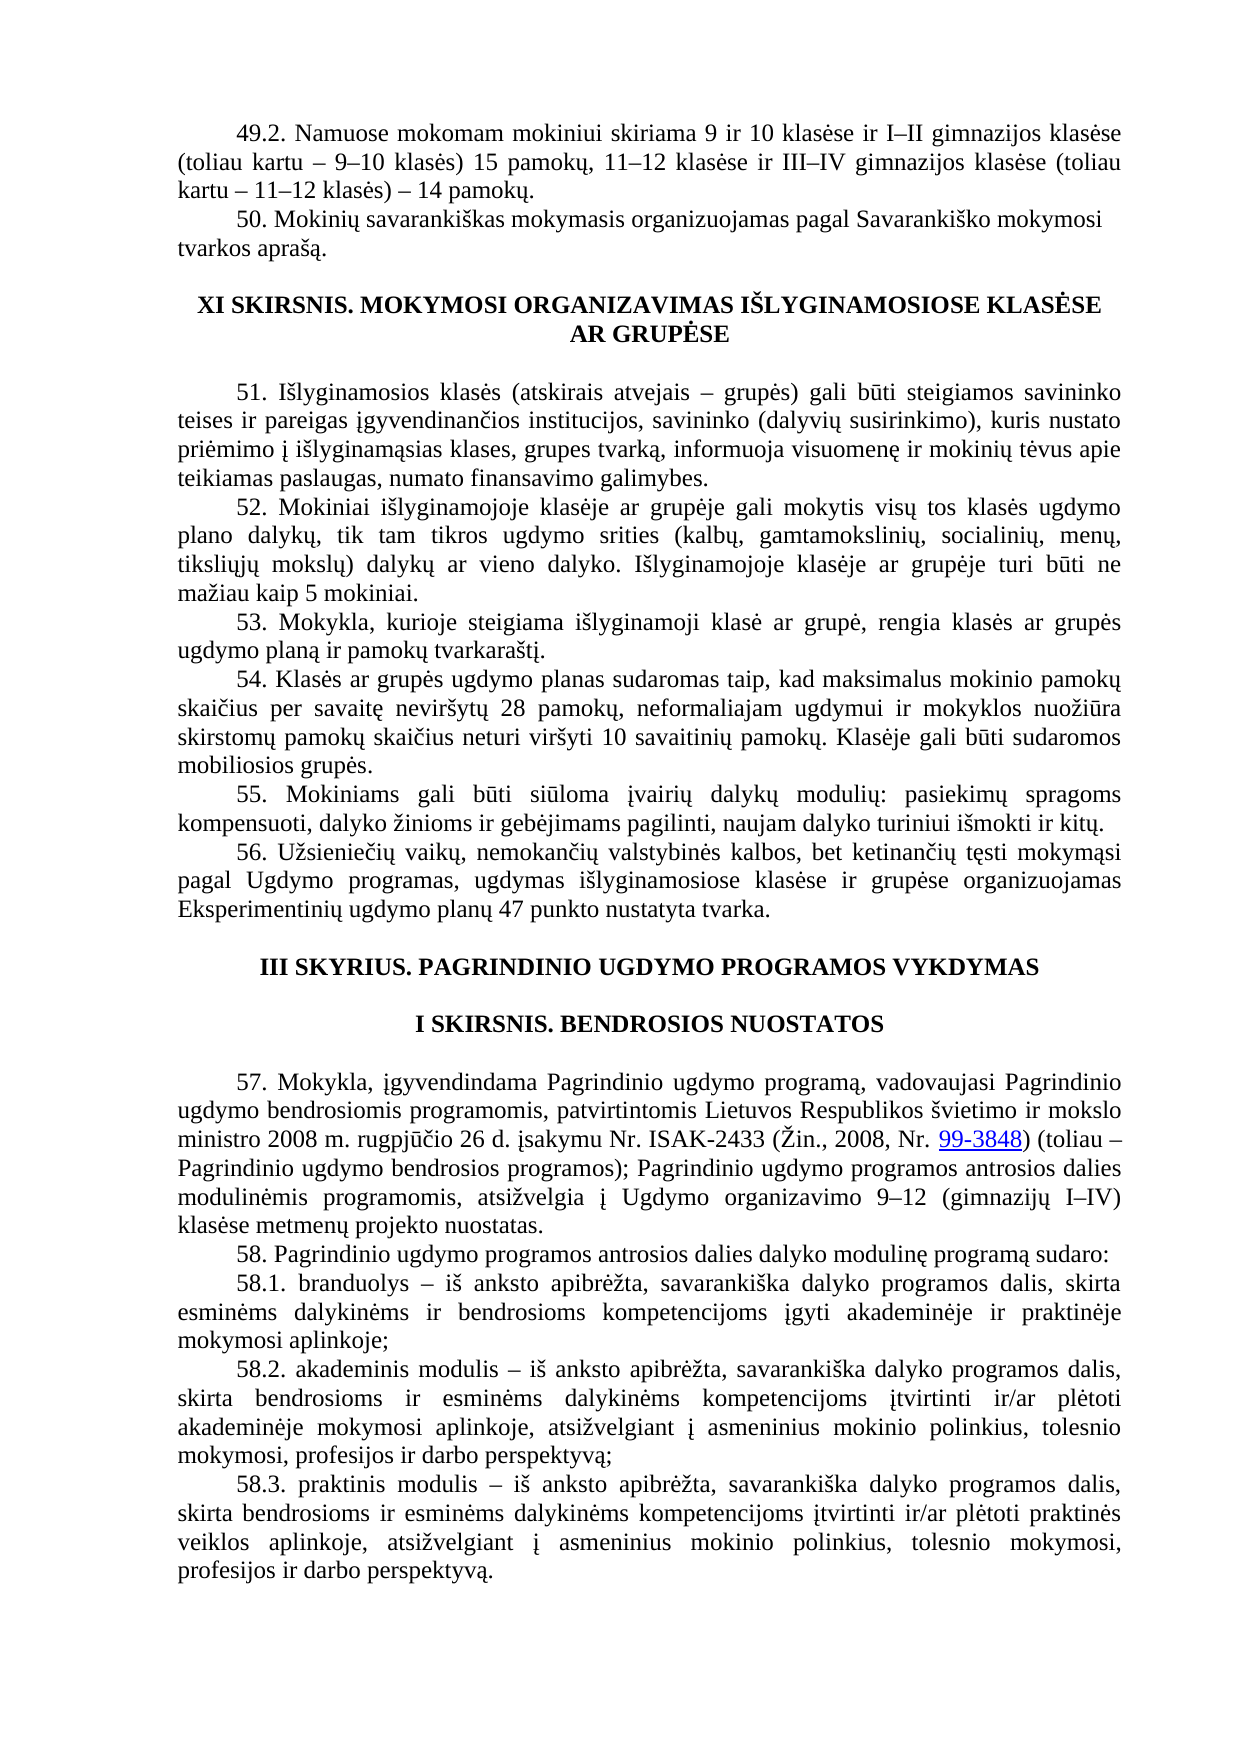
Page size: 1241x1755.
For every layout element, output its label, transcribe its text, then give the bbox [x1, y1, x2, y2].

text 57. Mokykla, įgyvendindama Pagrindinio ugdymo programą, vadovaujasi Pagrindinio ugdymo bendrosiomis programomis, patvirtintomis Lietuvos Respublikos švietimo ir mokslo ministro 2008 m. rugpjūčio 26 d. įsakymu Nr. ISAK-2433 (Žin., 2008, Nr. 99-3848) (toliau – Pagrindinio ugdymo bendrosios programos); Pagrindinio ugdymo programos antrosios dalies modulinėmis programomis, atsižvelgia į Ugdymo organizavimo 9–12 (gimnazijų I–IV) klasėse metmenų projekto nuostatas. [177, 1067, 1122, 1239]
text III SKYRIUS. PAGRINDINIO UGDYMO PROGRAMOS VYKDYMAS [177, 952, 1122, 981]
text 58.3. praktinis modulis – iš anksto apibrėžta, savarankiška dalyko programos dalis, skirta bendrosioms ir esminėms dalykinėms kompetencijoms įtvirtinti ir/ar plėtoti praktinės veiklos aplinkoje, atsižvelgiant į asmeninius mokinio polinkius, tolesnio mokymosi, profesijos ir darbo perspektyvą. [177, 1469, 1122, 1584]
text 49.2. Namuose mokomam mokiniui skiriama 9 ir 10 klasėse ir I–II gimnazijos klasėse (toliau kartu – 9–10 klasės) 15 pamokų, 11–12 klasėse ir III–IV gimnazijos klasėse (toliau kartu – 11–12 klasės) – 14 pamokų. [177, 118, 1122, 204]
text 58.2. akademinis modulis – iš anksto apibrėžta, savarankiška dalyko programos dalis, skirta bendrosioms ir esminėms dalykinėms kompetencijoms įtvirtinti ir/ar plėtoti akademinėje mokymosi aplinkoje, atsižvelgiant į asmeninius mokinio polinkius, tolesnio mokymosi, profesijos ir darbo perspektyvą; [177, 1354, 1122, 1469]
text I SKIRSNIS. BENDROSIOS NUOSTATOS [177, 1009, 1122, 1038]
text 54. Klasės ar grupės ugdymo planas sudaromas taip, kad maksimalus mokinio pamokų skaičius per savaitę neviršytų 28 pamokų, neformaliajam ugdymui ir mokyklos nuožiūra skirstomų pamokų skaičius neturi viršyti 10 savaitinių pamokų. Klasėje gali būti sudaromos mobiliosios grupės. [177, 664, 1122, 779]
text 50. Mokinių savarankiškas mokymasis organizuojamas pagal Savarankiško mokymosi [177, 204, 1122, 233]
text XI SKIRSNIS. MOKYMOSI ORGANIZAVIMAS IŠLYGINAMOSIOSE KLASĖSE AR GRUPĖSE [177, 291, 1122, 348]
text 58. Pagrindinio ugdymo programos antrosios dalies dalyko modulinę programą sudaro: [177, 1239, 1122, 1268]
text 52. Mokiniai išlyginamojoje klasėje ar grupėje gali mokytis visų tos klasės ugdymo plano dalykų, tik tam tikros ugdymo srities (kalbų, gamtamokslinių, socialinių, menų, tiksliųjų mokslų) dalykų ar vieno dalyko. Išlyginamojoje klasėje ar grupėje turi būti ne mažiau kaip 5 mokiniai. [177, 492, 1122, 607]
text 51. Išlyginamosios klasės (atskirais atvejais – grupės) gali būti steigiamos savininko teises ir pareigas įgyvendinančios institucijos, savininko (dalyvių susirinkimo), kuris nustato priėmimo į išlyginamąsias klases, grupes tvarką, informuoja visuomenę ir mokinių tėvus apie teikiamas paslaugas, numato finansavimo galimybes. [177, 377, 1122, 492]
text 58.1. branduolys – iš anksto apibrėžta, savarankiška dalyko programos dalis, skirta esminėms dalykinėms ir bendrosioms kompetencijoms įgyti akademinėje ir praktinėje mokymosi aplinkoje; [177, 1268, 1122, 1354]
text 53. Mokykla, kurioje steigiama išlyginamoji klasė ar grupė, rengia klasės ar grupės ugdymo planą ir pamokų tvarkaraštį. [177, 607, 1122, 664]
text tvarkos aprašą. [177, 233, 1122, 262]
text 55. Mokiniams gali būti siūloma įvairių dalykų modulių: pasiekimų spragoms kompensuoti, dalyko žinioms ir gebėjimams pagilinti, naujam dalyko turiniui išmokti ir kitų. [177, 779, 1122, 837]
text 56. Užsieniečių vaikų, nemokančių valstybinės kalbos, bet ketinančių tęsti mokymąsi pagal Ugdymo programas, ugdymas išlyginamosiose klasėse ir grupėse organizuojamas Eksperimentinių ugdymo planų 47 punkto nustatyta tvarka. [177, 837, 1122, 923]
